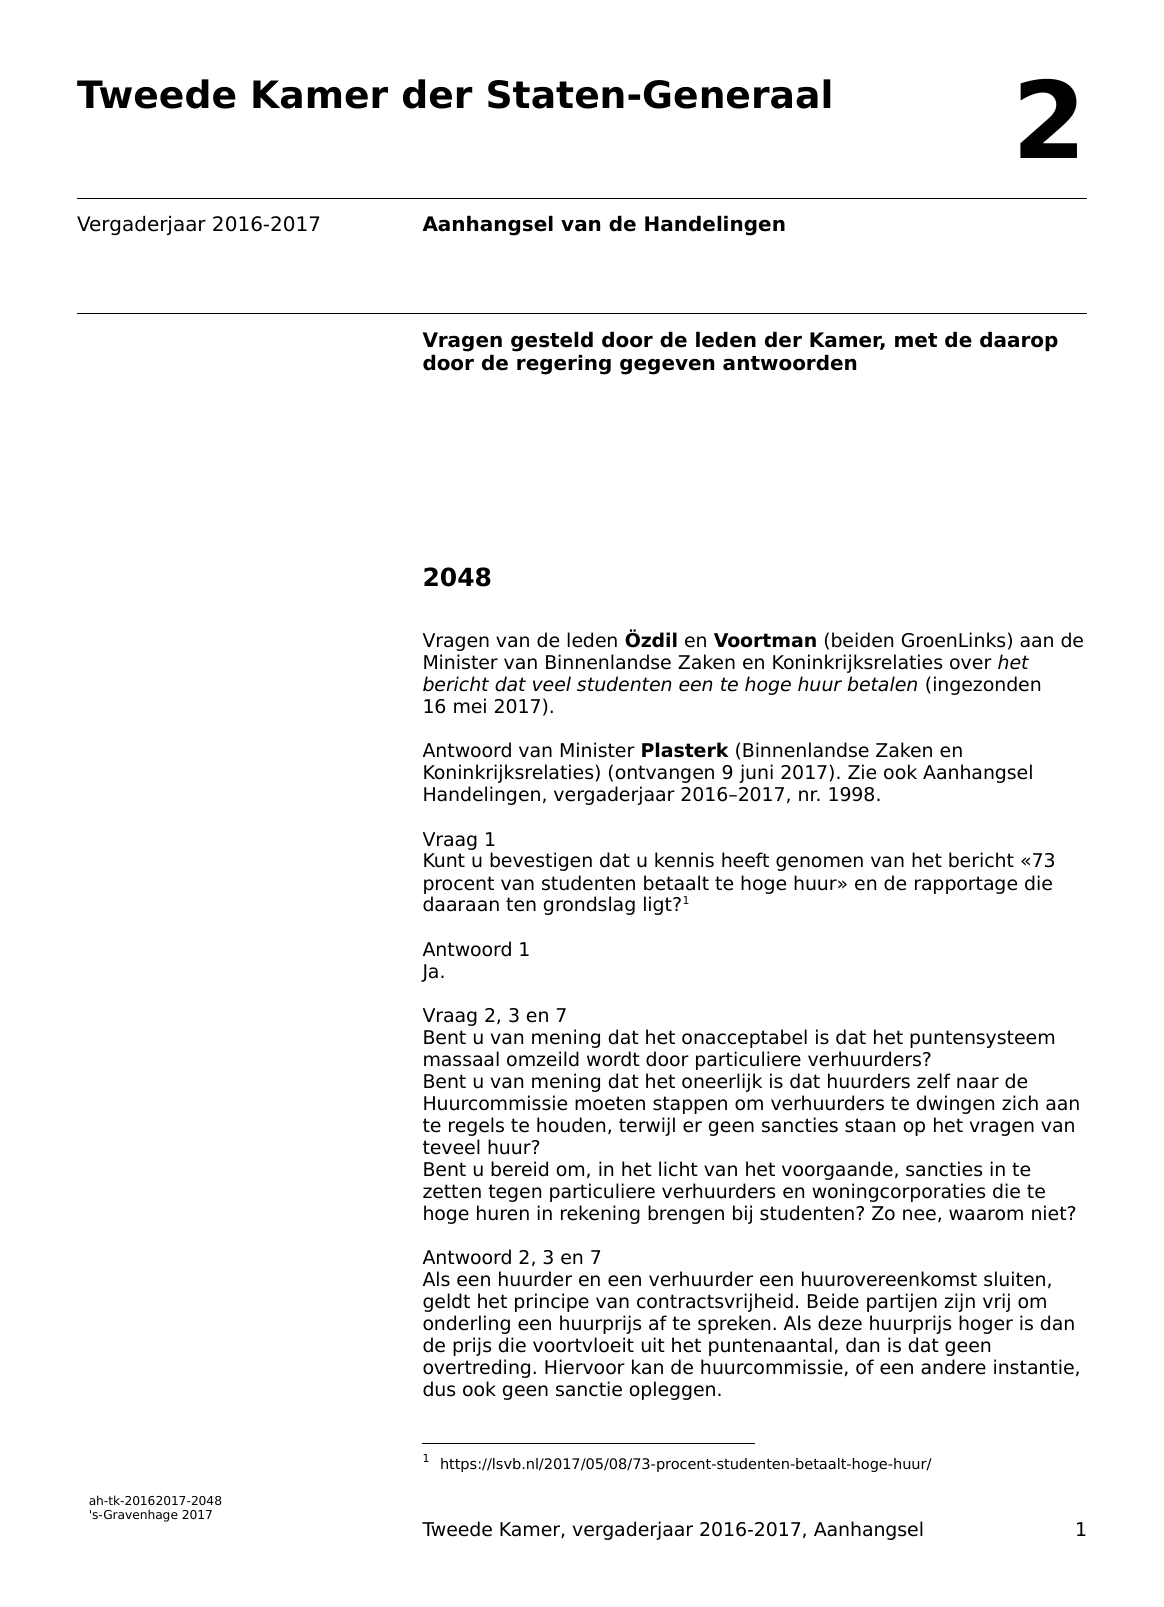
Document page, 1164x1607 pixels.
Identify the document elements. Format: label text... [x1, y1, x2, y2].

table_cell [77, 314, 422, 375]
text Als een huurder en een verhuurder een huurovereenkomst sluiten, geldt het principe van contractsvrijheid. Beide partijen zijn vrij om onderling een huurprijs af te spreken. Als deze huurprijs hoger is dan de prijs die voortvloeit uit het puntenaantal, dan is dat geen overtreding. Hiervoor kan de huurcommissie, of een andere instantie, dus ook geen sanctie opleggen. [422, 1269, 1087, 1401]
text ah-tk-20162017-2048 [88, 1494, 323, 1508]
table_cell Aanhangsel van de Handelingen [422, 199, 1087, 313]
text Kunt u bevestigen dat u kennis heeft genomen van het bericht «73 procent van studenten betaalt te hoge huur» en de rapportage die daaraan ten grondslag ligt? [422, 850, 1087, 916]
text Antwoord van Minister Plasterk (Binnenlandse Zaken en Koninkrijksrelaties) (ontvangen 9 juni 2017). Zie ook Aanhangsel Handelingen, vergaderjaar 2016–2017, nr. 1998. [422, 740, 1087, 806]
text https://lsvb.nl/2017/05/08/73-procent-studenten-betaalt-hoge-huur/ [422, 1452, 1087, 1474]
text Vraag 1 [422, 828, 1087, 850]
text Vraag 2, 3 en 7 [422, 1005, 1087, 1027]
text Bent u bereid om, in het licht van het voorgaande, sancties in te zetten tegen particuliere verhuurders en woningcorporaties die te hoge huren in rekening brengen bij studenten? Zo nee, waarom niet? [422, 1158, 1087, 1224]
text Vragen van de leden Özdil en Voortman (beiden GroenLinks) aan de Minister van Binnenlandse Zaken en Koninkrijksrelaties over het bericht dat veel studenten een te hoge huur betalen (ingezonden 16 mei 2017). [422, 630, 1087, 718]
text Antwoord 2, 3 en 7 [422, 1247, 1087, 1269]
table_header Tweede Kamer der Staten-Generaal [77, 59, 886, 198]
table_cell Vragen gesteld door de leden der Kamer, met de daarop door de regering gegeven antwoorden [422, 314, 1087, 375]
text Ja. [422, 961, 1087, 982]
text Antwoord 1 [422, 938, 1087, 961]
text 2048 [422, 563, 1087, 592]
text 's-Gravenhage 2017 [88, 1508, 323, 1522]
text Bent u van mening dat het onacceptabel is dat het puntensysteem massaal omzeild wordt door particuliere verhuurders? [422, 1027, 1087, 1071]
text Bent u van mening dat het oneerlijk is dat huurders zelf naar de Huurcommissie moeten stappen om verhuurders te dwingen zich aan te regels te houden, terwijl er geen sancties staan op het vragen van teveel huur? [422, 1071, 1087, 1158]
table_header 2 [886, 59, 1087, 198]
table_cell Vergaderjaar 2016-2017 [77, 199, 422, 313]
